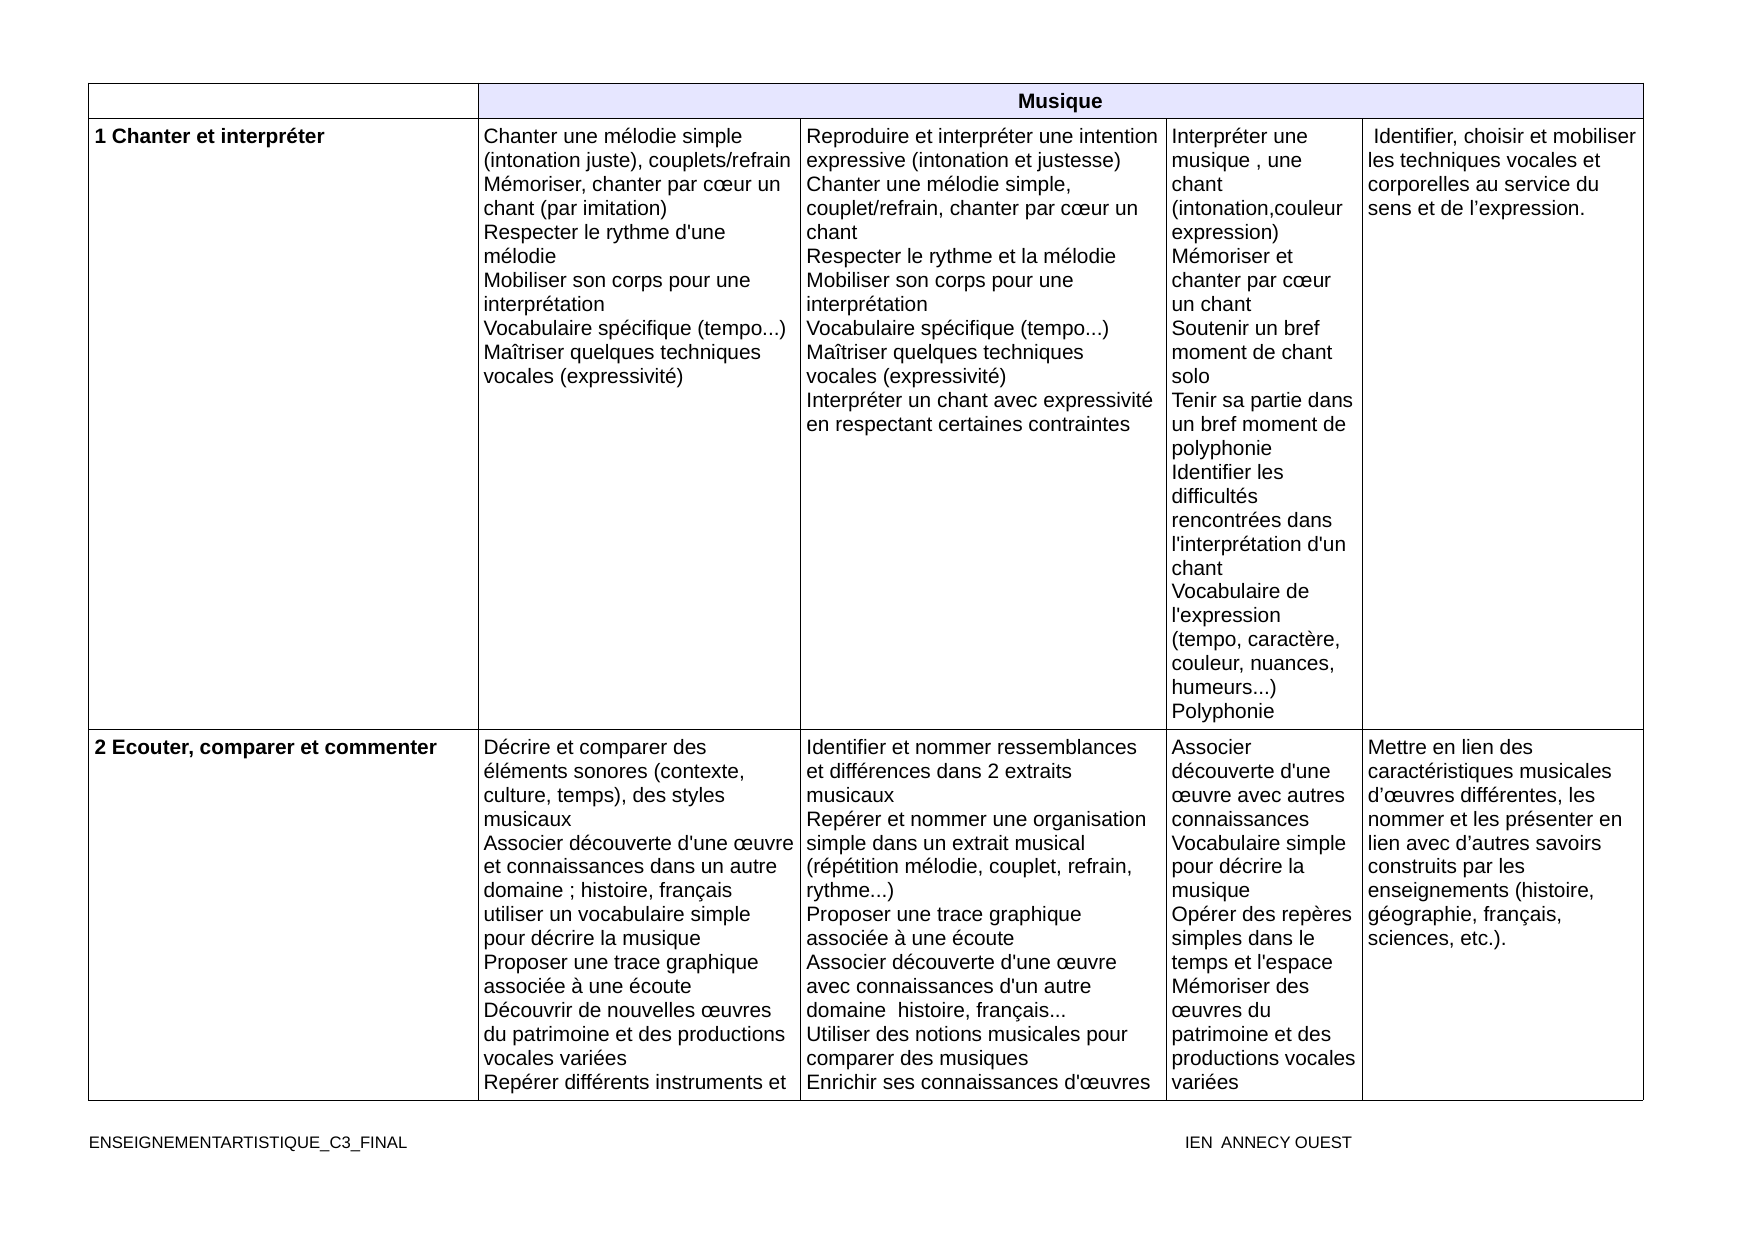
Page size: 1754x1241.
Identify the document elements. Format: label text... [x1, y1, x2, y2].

table_cell [89, 84, 478, 118]
table_cell 1 Chanter et interpréter [89, 119, 478, 729]
table_cell Reproduire et interpréter une intention expressive (intonation et justesse) Chanter une mélodie simple, couplet/refrain, chanter par cœur un chant Respecter le rythme et la mélodie Mobiliser son corps pour une interprétation Vocabulaire spécifique (tempo...) Maîtriser quelques techniques vocales (expressivité) Interpréter un chant avec expressivité en respectant certaines contraintes [801, 119, 1166, 729]
table_cell Interpréter une musique , une chant (intonation,couleur expression) Mémoriser et chanter par cœur un chant Soutenir un bref moment de chant solo Tenir sa partie dans un bref moment de polyphonie Identifier les difficultés rencontrées dans l'interprétation d'un chant Vocabulaire de l'expression (tempo, caractère, couleur, nuances, humeurs...) Polyphonie [1167, 119, 1362, 729]
table_cell Identifier, choisir et mobiliser les techniques vocales et corporelles au service du sens et de l’expression. [1363, 119, 1643, 729]
table_cell Mettre en lien des caractéristiques musicales d’œuvres différentes, les nommer et les présenter en lien avec d’autres savoirs construits par les enseignements (histoire, géographie, français, sciences, etc.). [1363, 730, 1643, 1100]
table_cell Chanter une mélodie simple (intonation juste), couplets/refrain Mémoriser, chanter par cœur un chant (par imitation) Respecter le rythme d'une mélodie Mobiliser son corps pour une interprétation Vocabulaire spécifique (tempo...) Maîtriser quelques techniques vocales (expressivité) [479, 119, 800, 729]
table_cell Identifier et nommer ressemblances et différences dans 2 extraits musicaux Repérer et nommer une organisation simple dans un extrait musical (répétition mélodie, couplet, refrain, rythme...) Proposer une trace graphique associée à une écoute Associer découverte d'une œuvre avec connaissances d'un autre domaine histoire, français... Utiliser des notions musicales pour comparer des musiques Enrichir ses connaissances d'œuvres [801, 730, 1166, 1100]
table_cell Décrire et comparer des éléments sonores (contexte, culture, temps), des styles musicaux Associer découverte d'une œuvre et connaissances dans un autre domaine ; histoire, français utiliser un vocabulaire simple pour décrire la musique Proposer une trace graphique associée à une écoute Découvrir de nouvelles œuvres du patrimoine et des productions vocales variées Repérer différents instruments et [479, 730, 800, 1100]
table_cell Musique [479, 84, 1643, 118]
table_cell Associer découverte d'une œuvre avec autres connaissances Vocabulaire simple pour décrire la musique Opérer des repères simples dans le temps et l'espace Mémoriser des œuvres du patrimoine et des productions vocales variées [1167, 730, 1362, 1100]
table_cell 2 Ecouter, comparer et commenter [89, 730, 478, 1100]
